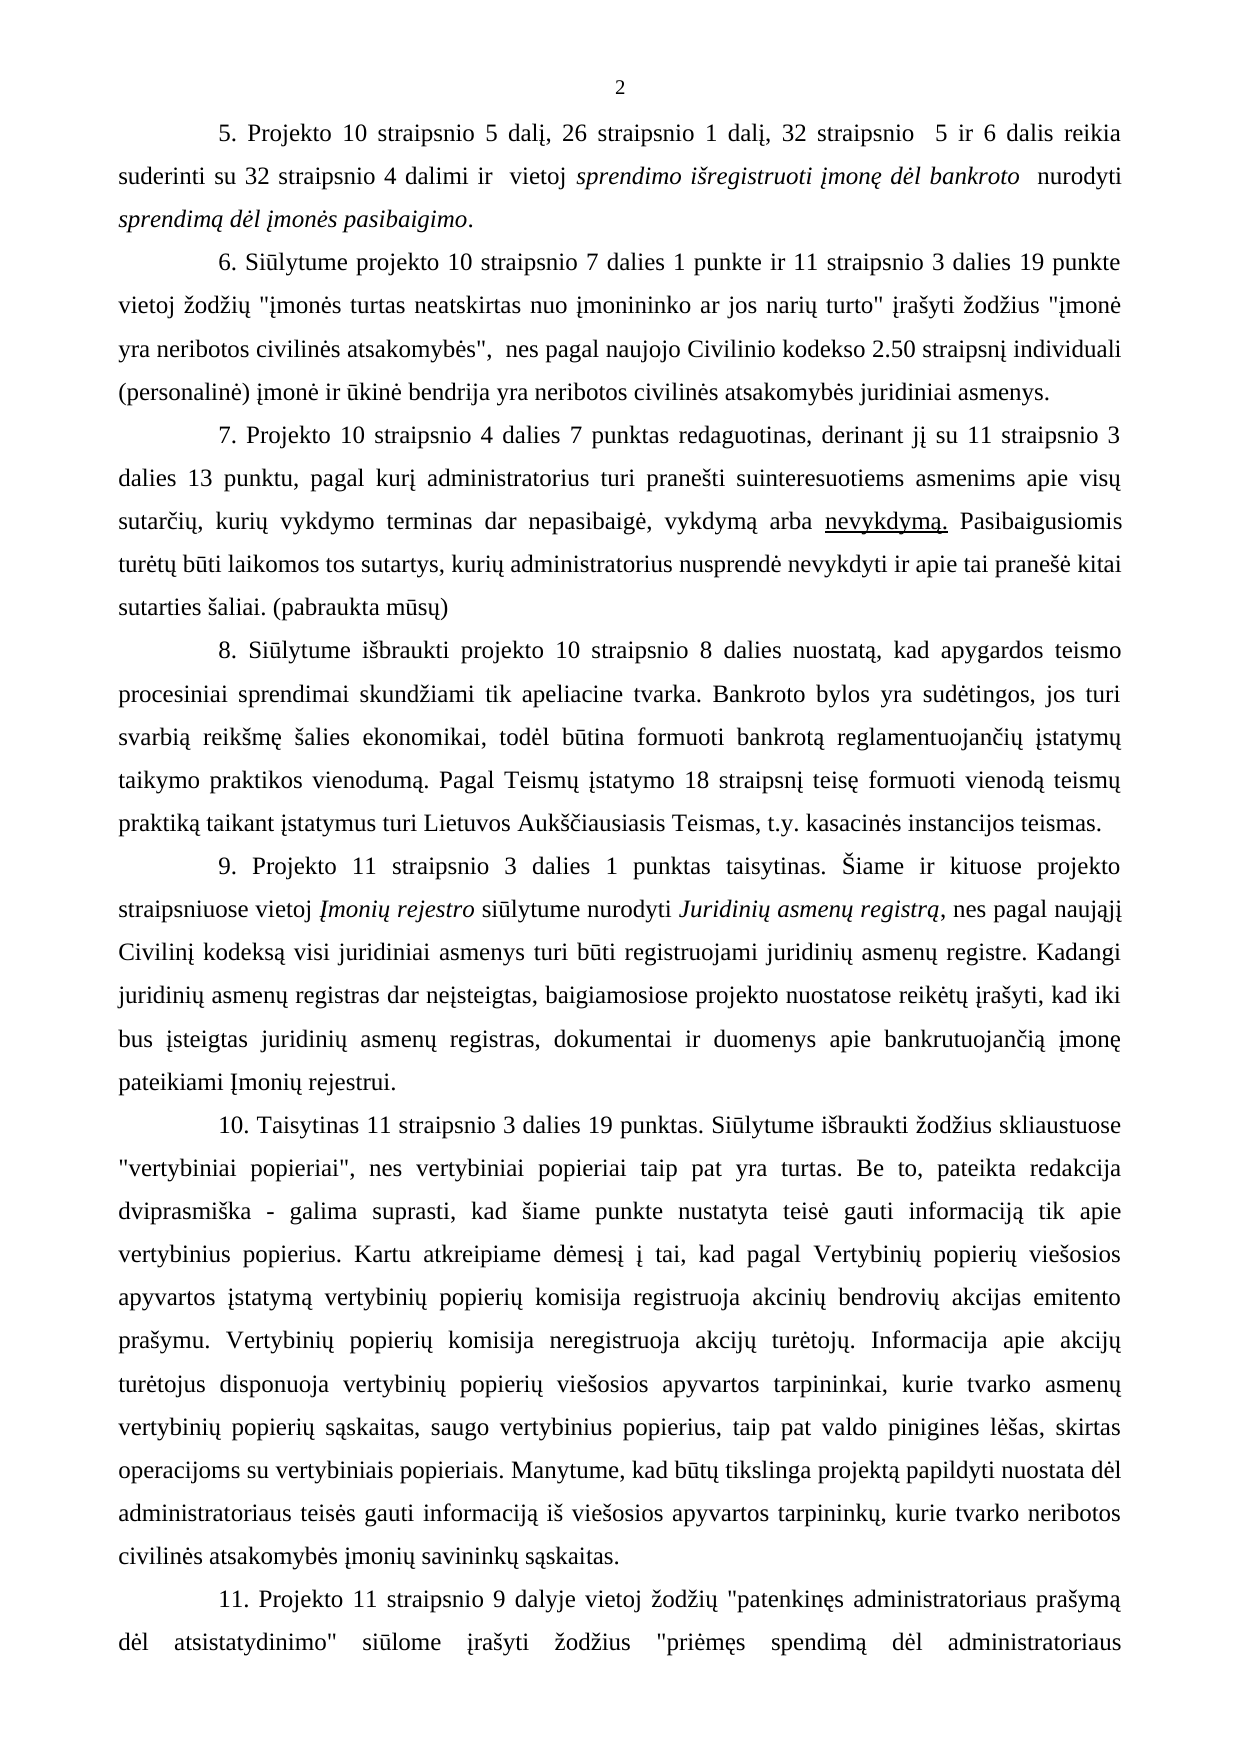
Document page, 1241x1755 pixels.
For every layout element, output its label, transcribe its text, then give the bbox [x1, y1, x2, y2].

text 11. Projekto 11 straipsnio 9 dalyje vietoj žodžių "patenkinęs administratoriaus prašymą dėl atsistatydinimo" siūlome įrašyti žodžius "priėmęs spendimą dėl administratoriaus [118, 1584, 1122, 1656]
text 8. Siūlytume išbraukti projekto 10 straipsnio 8 dalies nuostatą, kad apygardos teismo procesiniai sprendimai skundžiami tik apeliacine tvarka. Bankroto bylos yra sudėtingos, jos turi svarbią reikšmę šalies ekonomikai, todėl būtina formuoti bankrotą reglamentuojančių įstatymų taikymo praktikos vienodumą. Pagal Teismų įstatymo 18 straipsnį teisę formuoti vienodą teismų praktiką taikant įstatymus turi Lietuvos Aukščiausiasis Teismas, t.y. kasacinės instancijos teismas. [118, 636, 1122, 837]
text 7. Projekto 10 straipsnio 4 dalies 7 punktas redaguotinas, derinant jį su 11 straipsnio 3 dalies 13 punktu, pagal kurį administratorius turi pranešti suinteresuotiems asmenims apie visų sutarčių, kurių vykdymo terminas dar nepasibaigė, vykdymą arba nevykdymą. Pasibaigusiomis turėtų būti laikomos tos sutartys, kurių administratorius nusprendė nevykdyti ir apie tai pranešė kitai sutarties šaliai. (pabraukta mūsų) [118, 420, 1122, 621]
text 10. Taisytinas 11 straipsnio 3 dalies 19 punktas. Siūlytume išbraukti žodžius skliaustuose "vertybiniai popieriai", nes vertybiniai popieriai taip pat yra turtas. Be to, pateikta redakcija dviprasmiška - galima suprasti, kad šiame punkte nustatyta teisė gauti informaciją tik apie vertybinius popierius. Kartu atkreipiame dėmesį į tai, kad pagal Vertybinių popierių viešosios apyvartos įstatymą vertybinių popierių komisija registruoja akcinių bendrovių akcijas emitento prašymu. Vertybinių popierių komisija neregistruoja akcijų turėtojų. Informacija apie akcijų turėtojus disponuoja vertybinių popierių viešosios apyvartos tarpininkai, kurie tvarko asmenų vertybinių popierių sąskaitas, saugo vertybinius popierius, taip pat valdo pinigines lėšas, skirtas operacijoms su vertybiniais popieriais. Manytume, kad būtų tikslinga projektą papildyti nuostata dėl administratoriaus teisės gauti informaciją iš viešosios apyvartos tarpininkų, kurie tvarko neribotos civilinės atsakomybės įmonių savininkų sąskaitas. [118, 1110, 1122, 1570]
text 5. Projekto 10 straipsnio 5 dalį, 26 straipsnio 1 dalį, 32 straipsnio 5 ir 6 dalis reikia suderinti su 32 straipsnio 4 dalimi ir vietoj sprendimo išregistruoti įmonę dėl bankroto nurodyti sprendimą dėl įmonės pasibaigimo. [118, 118, 1122, 233]
text 6. Siūlytume projekto 10 straipsnio 7 dalies 1 punkte ir 11 straipsnio 3 dalies 19 punkte vietoj žodžių "įmonės turtas neatskirtas nuo įmonininko ar jos narių turto" įrašyti žodžius "įmonė yra neribotos civilinės atsakomybės", nes pagal naujojo Civilinio kodekso 2.50 straipsnį individuali (personalinė) įmonė ir ūkinė bendrija yra neribotos civilinės atsakomybės juridiniai asmenys. [118, 247, 1122, 406]
text 9. Projekto 11 straipsnio 3 dalies 1 punktas taisytinas. Šiame ir kituose projekto straipsniuose vietoj Įmonių rejestro siūlytume nurodyti Juridinių asmenų registrą, nes pagal naująjį Civilinį kodeksą visi juridiniai asmenys turi būti registruojami juridinių asmenų registre. Kadangi juridinių asmenų registras dar neįsteigtas, baigiamosiose projekto nuostatose reikėtų įrašyti, kad iki bus įsteigtas juridinių asmenų registras, dokumentai ir duomenys apie bankrutuojančią įmonę pateikiami Įmonių rejestrui. [118, 851, 1122, 1096]
